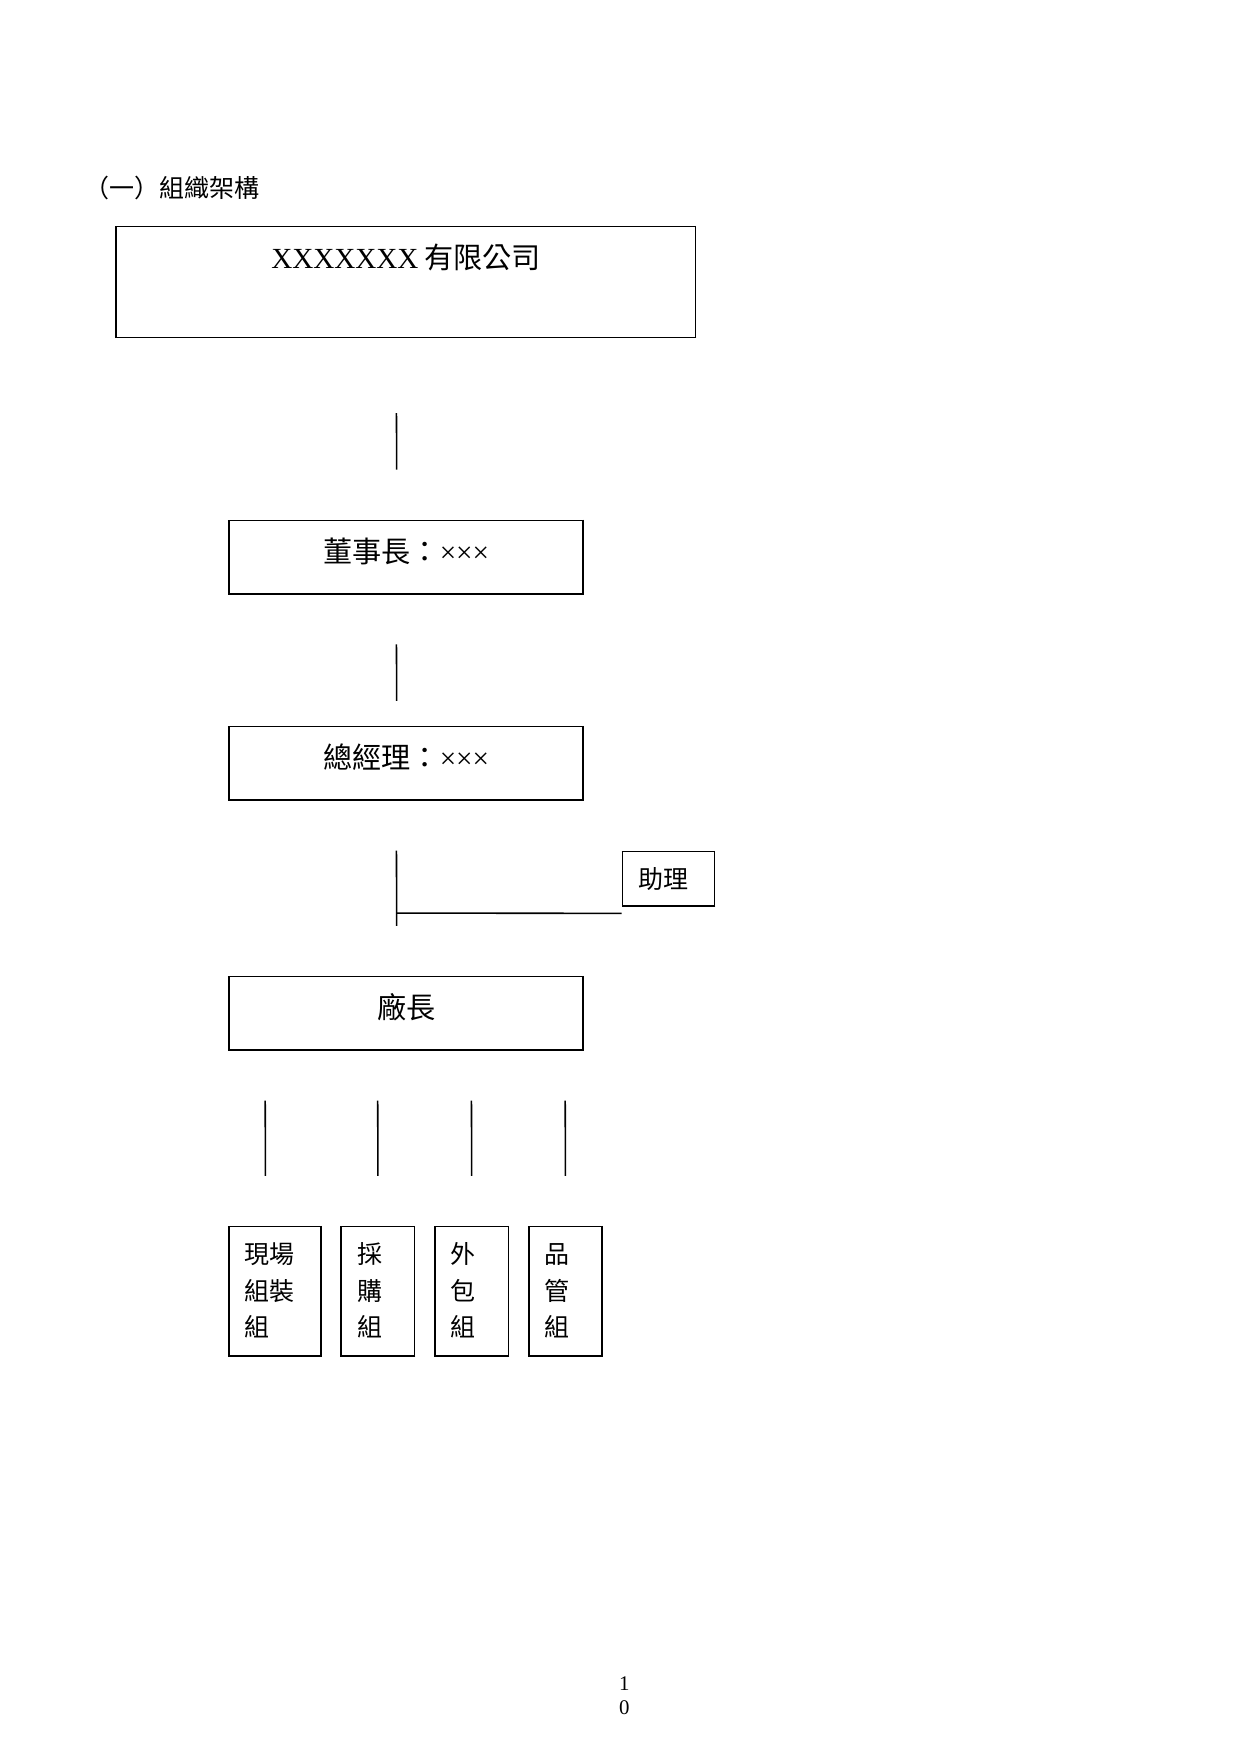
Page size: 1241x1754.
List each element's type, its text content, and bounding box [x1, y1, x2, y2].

text 採購組 [357, 1235, 399, 1343]
text 品管組 [544, 1235, 586, 1343]
text （一）組織架構 [59, 144, 1181, 207]
text 總經理：××× [244, 735, 567, 777]
text 助理 [638, 860, 699, 896]
text XXXXXXX有限公司 [132, 235, 680, 277]
text 外包組 [451, 1235, 492, 1343]
text 現場組裝組 [244, 1235, 305, 1343]
text 董事長：××× [244, 528, 567, 571]
text 廠長 [244, 985, 567, 1027]
